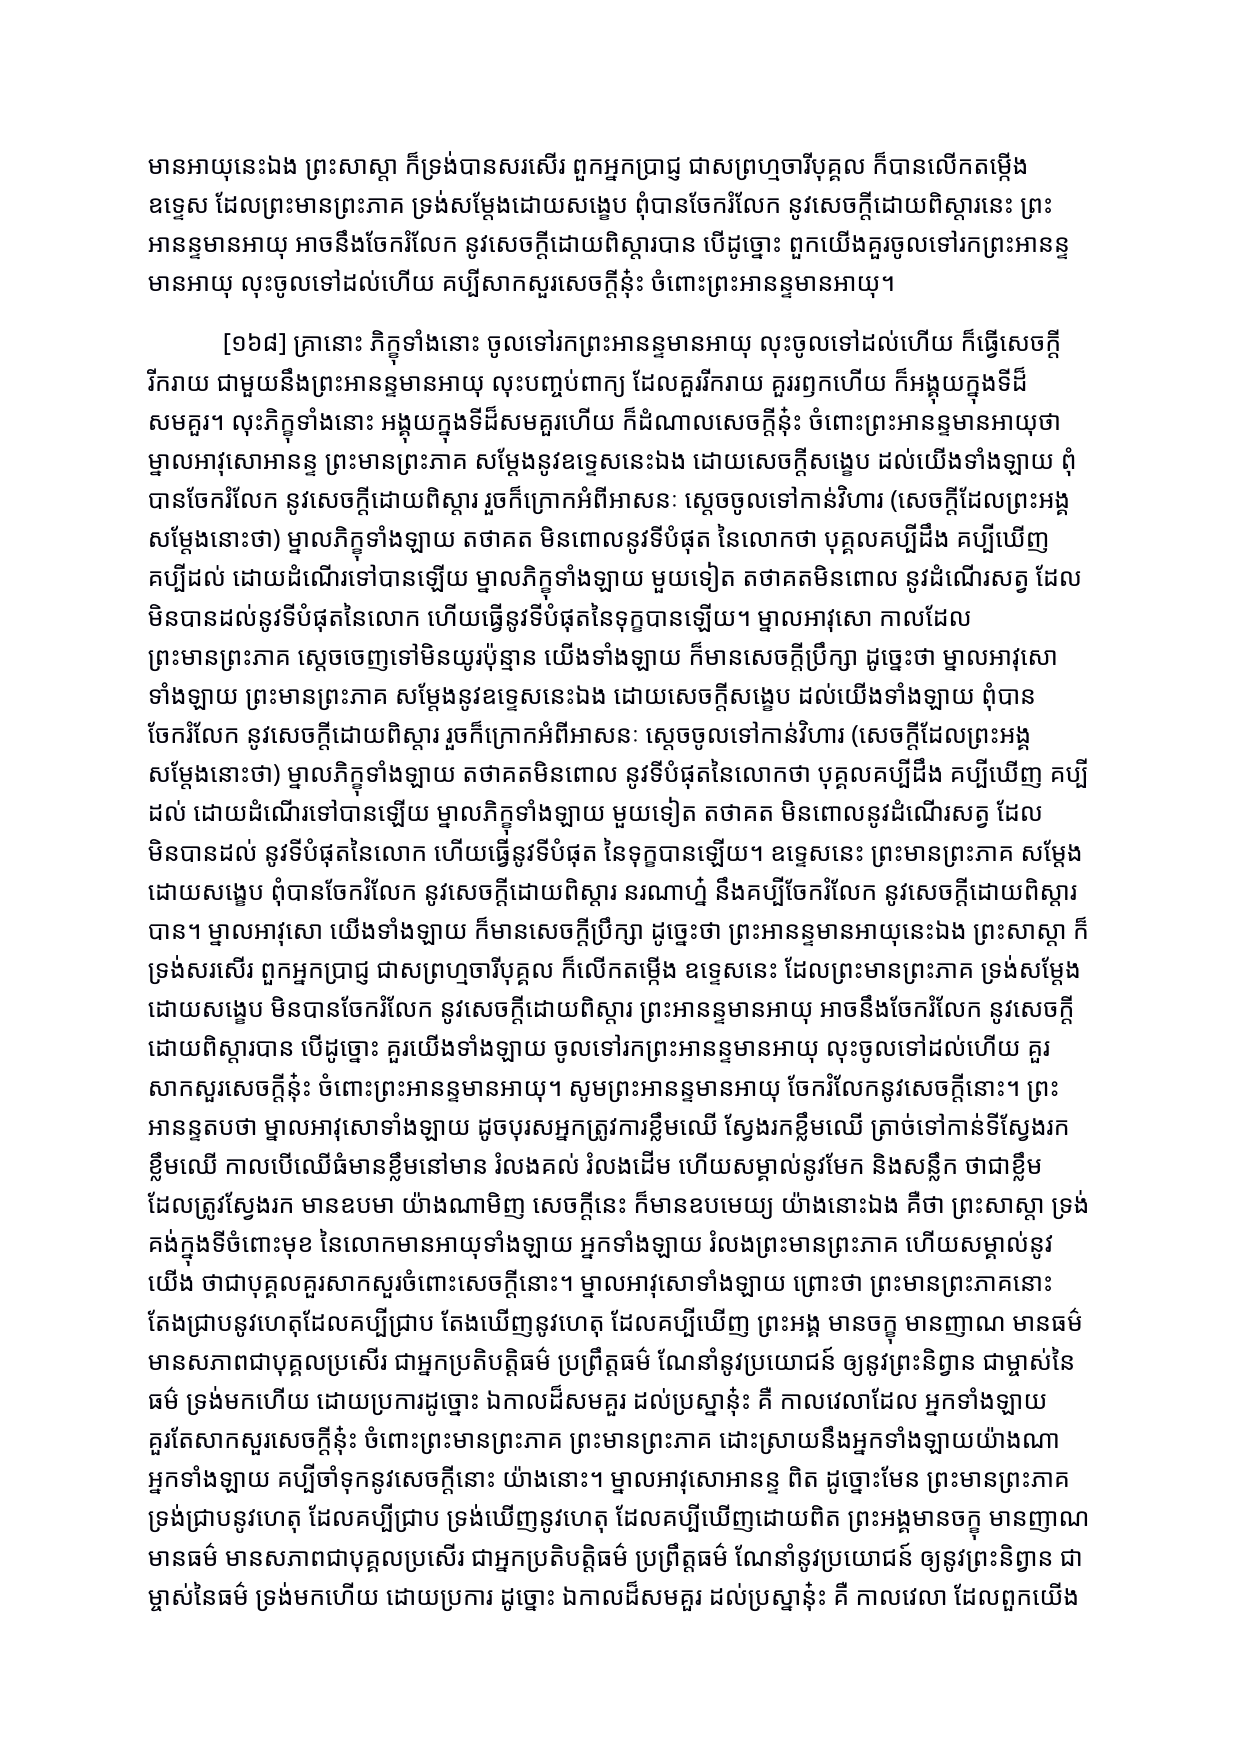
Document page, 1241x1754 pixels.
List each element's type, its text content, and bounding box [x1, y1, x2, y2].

text [១៦៨] គ្រានោះ ភិក្ខុទាំងនោះ ចូលទៅរកព្រះអានន្ទមានអាយុ លុះចូលទៅដល់​ហើយ ក៏ធ្វើសេចក្តីរីករាយ ជាមួយនឹងព្រះអានន្ទមានអាយុ លុះបញ្ចប់ពាក្យ ដែលគួរ​រីករាយ គួររឭកហើយ ក៏អង្គុយក្នុងទីដ៏សមគួរ។ លុះភិក្ខុទាំងនោះ អង្គុយក្នុងទី​ដ៏សម​គួរហើយ ក៏ដំណាលសេចក្តីនុ៎ះ ចំពោះព្រះអានន្ទមានអាយុថា ម្នាលអាវុសោអានន្ទ ព្រះមានព្រះភាគ សម្តែងនូវឧទ្ទេសនេះឯង ដោយសេចក្តីសង្ខេប ដល់យើងទាំងឡាយ ពុំបានចែករំលែក នូវសេចក្តីដោយពិស្តារ រួចក៏ក្រោកអំពីអាសនៈ ស្តេចចូលទៅកាន់​វិហារ (សេចក្តីដែលព្រះអង្គសម្តែងនោះថា) ម្នាលភិក្ខុទាំងឡាយ តថាគត មិនពោលនូវ​ទីបំផុត នៃលោកថា បុគ្គលគប្បីដឹង គប្បីឃើញ គប្បីដល់ ដោយដំណើរទៅបានឡើយ ម្នាលភិក្ខុទាំងឡាយ មួយទៀត តថាគតមិនពោល នូវដំណើរសត្វ ដែលមិនបានដល់នូវទីបំផុតនៃលោក ហើយធ្វើនូវទីបំផុតនៃទុក្ខបានឡើយ។ ម្នាលអាវុសោ កាលដែលព្រះមានព្រះភាគ ស្តេចចេញទៅមិនយូរប៉ុន្មាន យើងទាំងឡាយ ក៏មានសេចក្តីប្រឹក្សា ដូច្នេះថា ម្នាលអាវុសោទាំងឡាយ ព្រះមានព្រះភាគ សម្តែងនូវឧទ្ទេសនេះឯង ដោយសេចក្តីសង្ខេប ដល់យើងទាំងឡាយ ពុំបានចែករំលែក នូវសេចក្តីដោយពិស្តារ រួចក៏ក្រោកអំពីអាសនៈ ស្តេចចូលទៅកាន់វិហារ (សេចក្តីដែល​ព្រះអង្គសម្តែងនោះថា) ម្នាលភិក្ខុទាំងឡាយ តថាគតមិនពោល នូវទីបំផុតនៃលោកថា បុគ្គលគប្បីដឹង គប្បីឃើញ គប្បីដល់ ដោយដំណើរទៅបានឡើយ ម្នាលភិក្ខុទាំងឡាយ មួយទៀត តថាគត មិនពោលនូវដំណើរសត្វ ដែលមិនបានដល់ នូវទីបំផុតនៃលោក ហើយធ្វើនូវទីបំផុត នៃទុក្ខបានឡើយ។ ឧទ្ទេសនេះ ព្រះមានព្រះភាគ សម្តែងដោយសង្ខេប ពុំបានចែករំលែក នូវសេចក្តីដោយពិស្តារ នរណាហ្ន៎ នឹងគប្បីចែក​រំលែក នូវសេចក្តីដោយពិស្តារបាន។ ម្នាលអាវុសោ យើងទាំងឡាយ ក៏មានសេចក្តី​ប្រឹក្សា ដូច្នេះថា ព្រះអានន្ទមានអាយុនេះឯង ព្រះសាស្តា ក៏ទ្រង់សរសើរ ពួកអ្នកប្រាជ្ញ ជាសព្រហ្មចារីបុគ្គល ក៏លើកតម្កើង ឧទ្ទេសនេះ ដែលព្រះមានព្រះភាគ ទ្រង់សម្តែង​ដោយ​សង្ខេប​ មិនបានចែករំលែក នូវសេចក្តីដោយពិស្តារ ព្រះអានន្ទមានអាយុ អាចនឹងចែករំលែក នូវសេចក្តីដោយពិស្តារបាន បើដូច្នោះ គួរយើងទាំងឡាយ ​​ចូលទៅរកព្រះអានន្ទមានអាយុ លុះចូលទៅដល់ហើយ គួរសាកសួរសេចក្តីនុ៎ះ ចំពោះព្រះអានន្ទមានអាយុ។ សូមព្រះអានន្ទមានអាយុ ចែករំលែកនូវសេចក្តីនោះ។ ព្រះអានន្ទតបថា ម្នាលអាវុសោទាំងឡាយ ដូចបុរសអ្នកត្រូវការខ្លឹមឈើ ស្វែងរកខ្លឹមឈើ ត្រាច់ទៅកាន់ទីស្វែងរកខ្លឹមឈើ កាលបើឈើធំមានខ្លឹមនៅមាន រំលងគល់ រំលងដើម ហើយសម្គាល់នូវមែក និងសន្លឹក ថាជាខ្លឹម ដែលត្រូវស្វែងរក មានឧបមា យ៉ាងណាមិញ សេចក្តីនេះ ក៏មាន​​ឧបមេយ្យ យ៉ាងនោះឯង គឺថា ព្រះសាស្តា ទ្រង់គង់ក្នុងទី​ចំពោះមុខ នៃលោកមានអាយុទាំងឡាយ អ្នកទាំងឡាយ រំលងព្រះមានព្រះភាគ ហើយសម្គាល់​នូវយើង ថាជាបុគ្គលគួរសាកសួរចំពោះសេចក្តីនោះ។ ម្នាលអាវុសោទាំងឡាយ ព្រោះថា ព្រះមានព្រះភាគនោះ តែងជ្រាបនូវហេតុដែលគប្បីជ្រាប តែងឃើញនូវហេតុ ដែល​គប្បី​ឃើញ ព្រះអង្គ មានចក្ខុ មានញាណ មានធម៌ មានសភាពជាបុគ្គលប្រសើរ ជាអ្នកប្រតិបត្តិ​ធម៌ ប្រព្រឹត្តធម៌ ណែនាំនូវប្រយោជន៍ ឲ្យនូវព្រះនិព្វាន ជាម្ចាស់នៃធម៌ ទ្រង់មកហើយ ដោយប្រការដូច្នោះ ឯកាលដ៏សមគួរ ដល់ប្រស្នានុ៎ះ គឺ កាលវេលាដែល អ្នកទាំងឡាយ គួរតែសាកសួរ​​សេចក្តីនុ៎ះ ចំពោះព្រះមានព្រះភាគ ព្រះមានព្រះភាគ ដោះស្រាយនឹងអ្នកទាំងឡាយយ៉ាងណា អ្នកទាំងឡាយ គប្បីចាំទុកនូវសេចក្តីនោះ យ៉ាងនោះ។ ម្នាលអាវុសោអានន្ទ ពិត ដូច្នោះមែន ព្រះមានព្រះភាគ ទ្រង់ជ្រាប​នូវហេតុ ដែលគប្បីជ្រាប ទ្រង់ឃើញនូវហេតុ ដែលគប្បីឃើញដោយពិត ព្រះអង្គមានចក្ខុ មានញាណ មានធម៌ មានសភាពជាបុគ្គលប្រសើរ ជាអ្នកប្រតិបត្តិធម៌ ប្រព្រឹត្តធម៌ ណែនាំនូវប្រយោជន៍ ឲ្យនូវព្រះនិព្វាន ជាម្ចាស់នៃធម៌ ទ្រង់មកហើយ ដោយប្រការ ដូច្នោះ ឯកាលដ៏សមគួរ ដល់ប្រស្នានុ៎ះ គឺ កាលវេលា ដែលពួកយើង គួរតែសាក​សួរសេចក្តីនុ៎ះ ចំពោះព្រះមានព្រះភាគ ព្រះមានព្រះភាគ ទ្រង់​ដោះស្រាយ ដល់​យើង​ទាំងឡាយ យ៉ាងណា យើងទាំងឡាយ គប្បីចាំទុក នូវសេចក្តីនោះ យ៉ាងនោះ ចំណែក​ខាង​ព្រះអានន្ទមានអាយុ ព្រះសាស្តា ក៏ទ្រង់សរសើរ ពួកអ្នកប្រាជ្ញ ជាសព្រហ្មចារីបុគ្គល ក៏លើកតម្កើង ឧទ្ទេសនេះ ដែលព្រះមានព្រះភាគ សម្តែងដោយសង្ខេប ពុំបានចែក​រំលែក នូវសេចក្តីដោយពិស្តារ ព្រះអានន្ទមានអាយុ អាចនឹងចែក រំលែកនូវសេចក្តី ដោយពិស្តារបាន សូមព្រះអានន្ទមានអាយុ ធ្វើនូវសេចក្តីមិនធ្ងន់ [អ្នកសំដែងធម៌ ធ្វើឲ្យ​គេអារាធនារឿយៗ ឈ្មោះថា ធ្វើឲ្យធ្ងន់ មួយទៀត កាលដែលសំដែង​ធម៌ ក៏សំដែង​ឲ្យ​ពិបាកស្តាប់ ពិបាកចូលចិត្តសេចក្តី ក្រពិបាកប្រហែលគេកកាយ​យកដីខ្សាច់ អំពី​បាតភ្នំ​សិនេរុ ឈ្មោះថា ធ្វើឲ្យធ្ងន់។ អ្នកសំដែងធម៌មិនធ្វើដូច្នេះ ឈ្មោះថា ធ្វើមិន​ឲ្យធ្ងន់។ អដ្ឋកថា។] ហើយ ចែករំលែកឲ្យទាន។ [148, 325, 1093, 1612]
text [១៦៧] ម្នាលភិក្ខុទាំងឡាយ តថាគតមិនពោលនូវទីបំផុតនៃលោក [សំដៅយក​ចក្រវាល។] ថា បុគ្គលគប្បីដឹង គប្បីឃើញ គប្បីដល់ ដោយដំណើរទៅបានឡើយ។ ម្នាលភិក្ខុទាំងឡាយ មួយទៀត តថាគត មិនពោលនូវដំណើរសត្វ ដែលមិនទាន់ដល់ នូវទីបំផុតនៃលោក [សំដៅយកសង្ខារ។] ហើយធ្វើនូវទីបំផុតនៃទុក្ខបានឡើយ។ លុះព្រះមានព្រះភាគ ពោលពាក្យនេះហើយ ក៏ក្រោកអំពីអាសនៈ ស្តេចចូលទៅ​កាន់វិហារ។ កាលដែលព្រះមានព្រះភាគ ទ្រង់ចៀសចេញទៅ មិនយូរប៉ុន្មាន ទើប​ភិក្ខុ​ទាំងនោះ មានសេចក្តីប្រឹក្សា ដូច្នេះថា ម្នាលអាវុសោទាំងឡាយ ព្រះមានព្រះភាគ សម្តែងនូវឧទ្ទេសនេះឯង ដោយសង្ខេប ដល់យើងទាំងឡាយ ពុំបានចែក​រំលែក នូវសេចក្តីដោយពិស្តារ រួចក៏ក្រោកអំពីអាសនៈ ស្តេចចូលទៅកាន់វិហារវិញទៅ (សេចក្តីដែលព្រះអង្គសម្តែងនោះថា) ម្នាលភិក្ខុទាំងឡាយ តថាគត មិនពោលនូវទីបំផុត នៃលោកថា បុគ្គលគប្បីដឹង គប្បីឃើញ គប្បីដល់ ដោយដំណើរទៅបានឡើយ ម្នាលភិក្ខុទាំងឡាយ មួយទៀត តថាគត មិនពោលនូវ ដំណើរសត្វ ដែលមិនទាន់ដល់នូវទីបំផុត​នៃលោក ហើយធ្វើនូវទីបំផុតនៃទុក្ខបានឡើយ។ ឧទ្ទេស នេះ ព្រះមានព្រះភាគ ទ្រង់សម្តែងដោយសង្ខេប ពុំបានចែករំលែក នូវសេចក្តីដោយពិស្តារ នរណា​ហ្ន៎ នឹងគប្បីចែករំលែក នូវសេចក្តីដោយពិស្តារបាន។ លំដាប់នោះឯង ភិក្ខុ​ទាំង​នោះ មានសេចក្តីប្រឹក្សា ដូច្នេះថា ព្រះអានន្ទមានអាយុនេះឯង ព្រះសាស្តា ក៏ទ្រង់​បាន​សរសើរ ពួកអ្នកប្រាជ្ញ ជាសព្រហ្មចារីបុគ្គល ក៏បានលើកតម្កើង ឧទ្ទេស ដែល​ព្រះមាន​ព្រះភាគ ទ្រង់សម្តែងដោយសង្ខេប ពុំបានចែករំលែក នូវសេចក្តីដោយពិស្តារនេះ ព្រះអានន្ទ​មានអាយុ អាចនឹងចែករំលែក នូវសេចក្តីដោយពិស្តារបាន បើដូច្នោះ ពួក​យើងគួរចូលទៅរកព្រះអានន្ទមានអាយុ លុះចូលទៅដល់ហើយ គប្បីសាកសួរសេចក្តីនុ៎ះ ចំពោះព្រះអានន្ទមានអាយុ។ [148, 148, 1093, 299]
